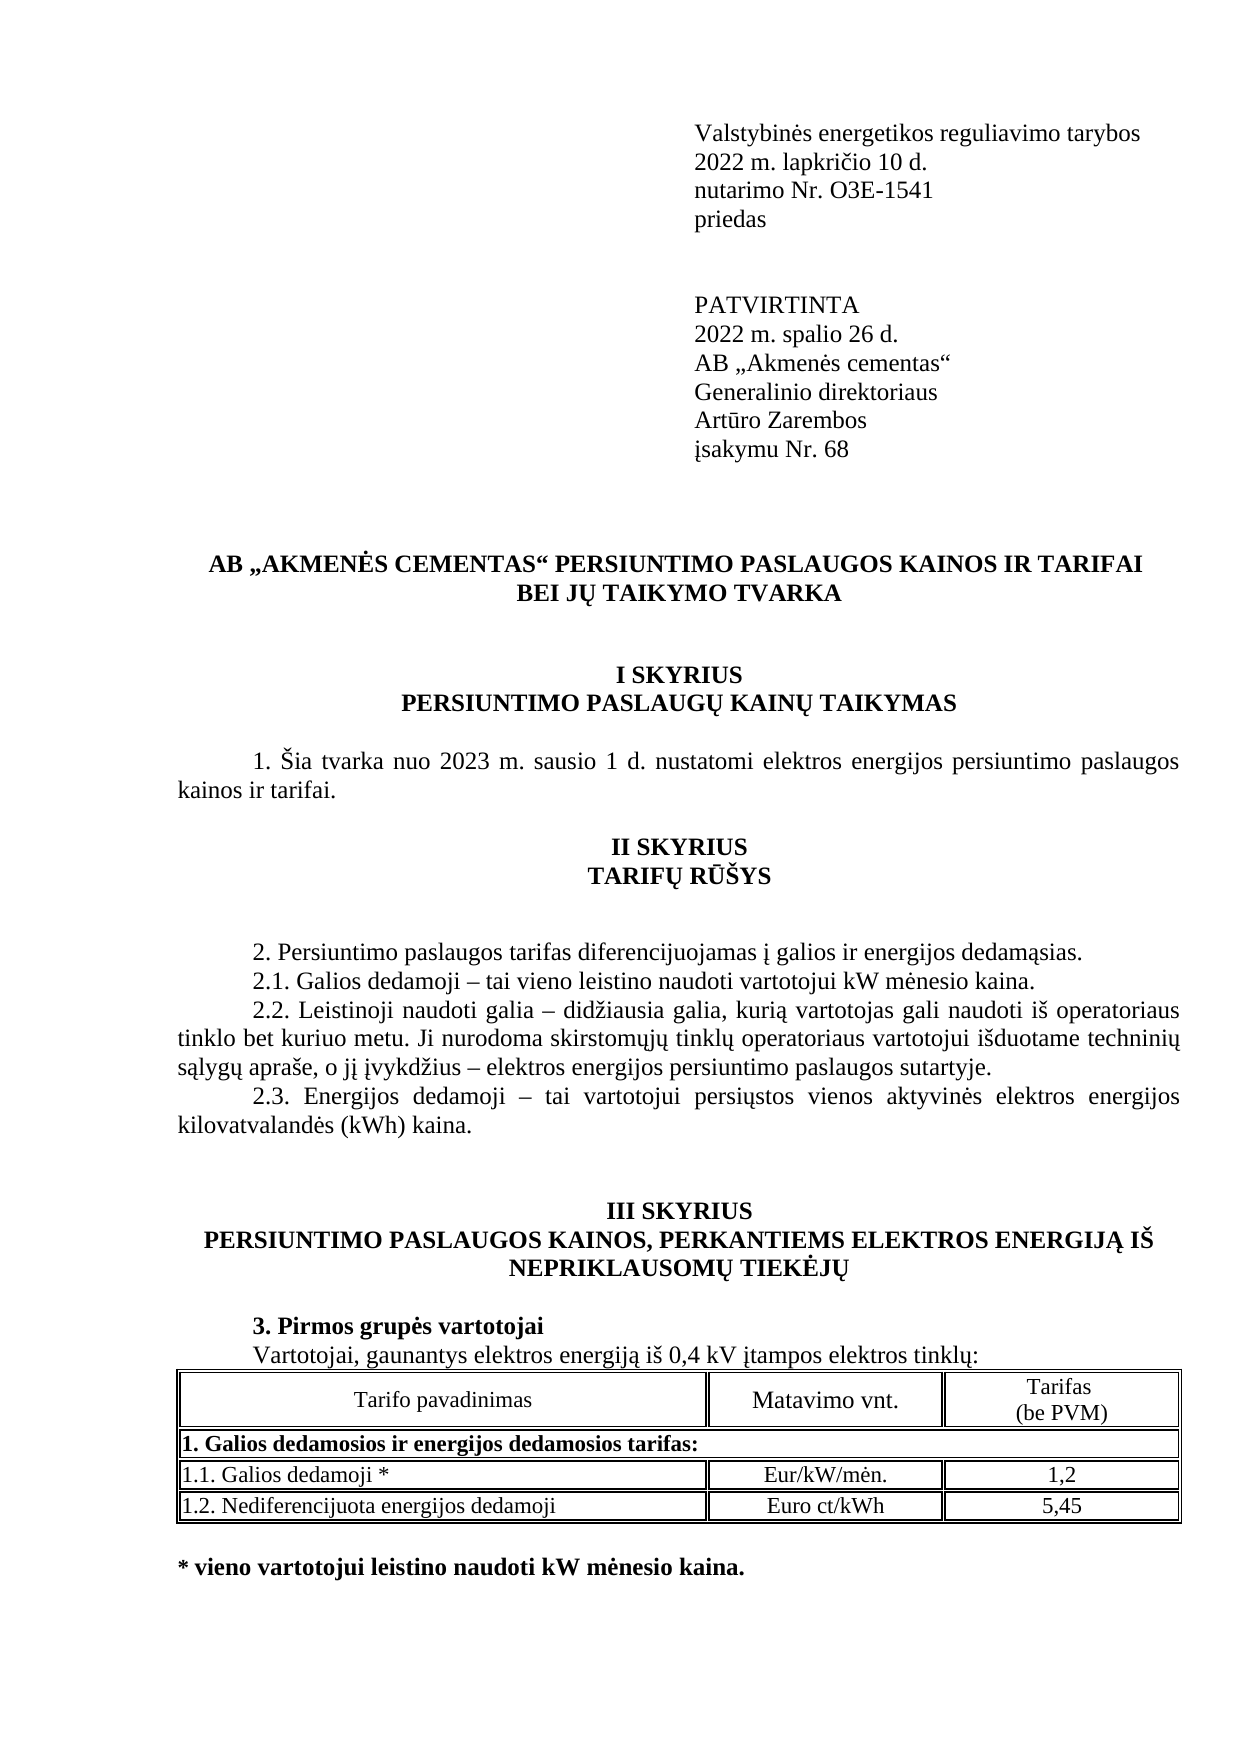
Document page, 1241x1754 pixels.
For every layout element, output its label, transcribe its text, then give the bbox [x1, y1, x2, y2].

table_cell Eur/kW/mėn. [710, 1462, 941, 1488]
text 2.2. Leistinoji naudoti galia – didžiausia galia, kurią vartotojas gali naudoti iš operatoriaus tinklo bet kuriuo metu. Ji nurodoma skirstomųjų tinklų operatoriaus vartotojui išduotame techninių sąlygų apraše, o jį įvykdžius ‒ elektros energijos persiuntimo paslaugos sutartyje. [177, 995, 1181, 1081]
text AB „Akmenės cementas“ [694, 348, 1181, 377]
table_header Tarifas (be PVM) [946, 1373, 1178, 1426]
text 2.3. Energijos dedamoji – tai vartotojui persiųstos vienos aktyvinės elektros energijos kilovatvalandės (kWh) kaina. [177, 1081, 1181, 1138]
text Generalinio direktoriaus [177, 377, 1181, 406]
table_cell 5,45 [946, 1493, 1178, 1519]
text Artūro Zarembos [177, 406, 1181, 434]
table_cell Euro ct/kWh [710, 1493, 941, 1519]
text nutarimo Nr. O3E-1541 [666, 176, 1211, 204]
text PATVIRTINTA [177, 291, 1181, 319]
table_cell 1.2. Nediferencijuota energijos dedamoji [181, 1493, 705, 1519]
subtitle AB „AKMENĖS CEMENTAS“ PERSIUNTIMO PASLAUGOS KAINOS IR TARIFAI [177, 549, 1181, 578]
text PERSIUNTIMO paslaugos kainos, PERKANTIEMS ELEKTROS ENERGIJĄ IŠ NEPRIKLAUSOMŲ TIEKĖJŲ [177, 1225, 1181, 1282]
text * vieno vartotojui leistino naudoti kW mėnesio kaina. [177, 1552, 1181, 1581]
table_cell 1. Galios dedamosios ir energijos dedamosios tarifas: [181, 1431, 1178, 1457]
text I SKYRIUS [177, 660, 1181, 688]
text 2.1. Galios dedamoji – tai vieno leistino naudoti vartotojui kW mėnesio kaina. [177, 966, 1181, 995]
text Vartotojai, gaunantys elektros energiją iš 0,4 kV įtampos elektros tinklų: [177, 1340, 1181, 1368]
text 1. Šia tvarka nuo 2023 m. sausio 1 d. nustatomi elektros energijos persiuntimo paslaugos kainos ir tarifai. [177, 746, 1181, 803]
text PERSIUNTIMO PASLAUGŲ KAINŲ TAIKYMAS [177, 688, 1181, 717]
text 2022 m. spalio 26 d. [694, 319, 1181, 348]
text 2022 m. lapkričio 10 d. [666, 147, 1226, 176]
table_header Matavimo vnt. [710, 1373, 941, 1426]
text TARIFŲ RŪŠYS [177, 861, 1181, 890]
text Valstybinės energetikos reguliavimo tarybos [666, 118, 1226, 147]
text 3. Pirmos grupės vartotojai [177, 1311, 1181, 1340]
subtitle BEI JŲ TAIKYMO TVARKA [177, 578, 1181, 607]
table_cell 1.1. Galios dedamoji * [181, 1462, 705, 1488]
text įsakymu Nr. 68 [177, 434, 1181, 463]
text II SKYRIUS [177, 832, 1181, 861]
table_cell 1,2 [946, 1462, 1178, 1488]
text 2. Persiuntimo paslaugos tarifas diferencijuojamas į galios ir energijos dedamąsias. [177, 937, 1181, 966]
text priedas [666, 204, 1211, 233]
text III SKYRIUS [177, 1196, 1181, 1225]
table_header Tarifo pavadinimas [181, 1373, 705, 1426]
